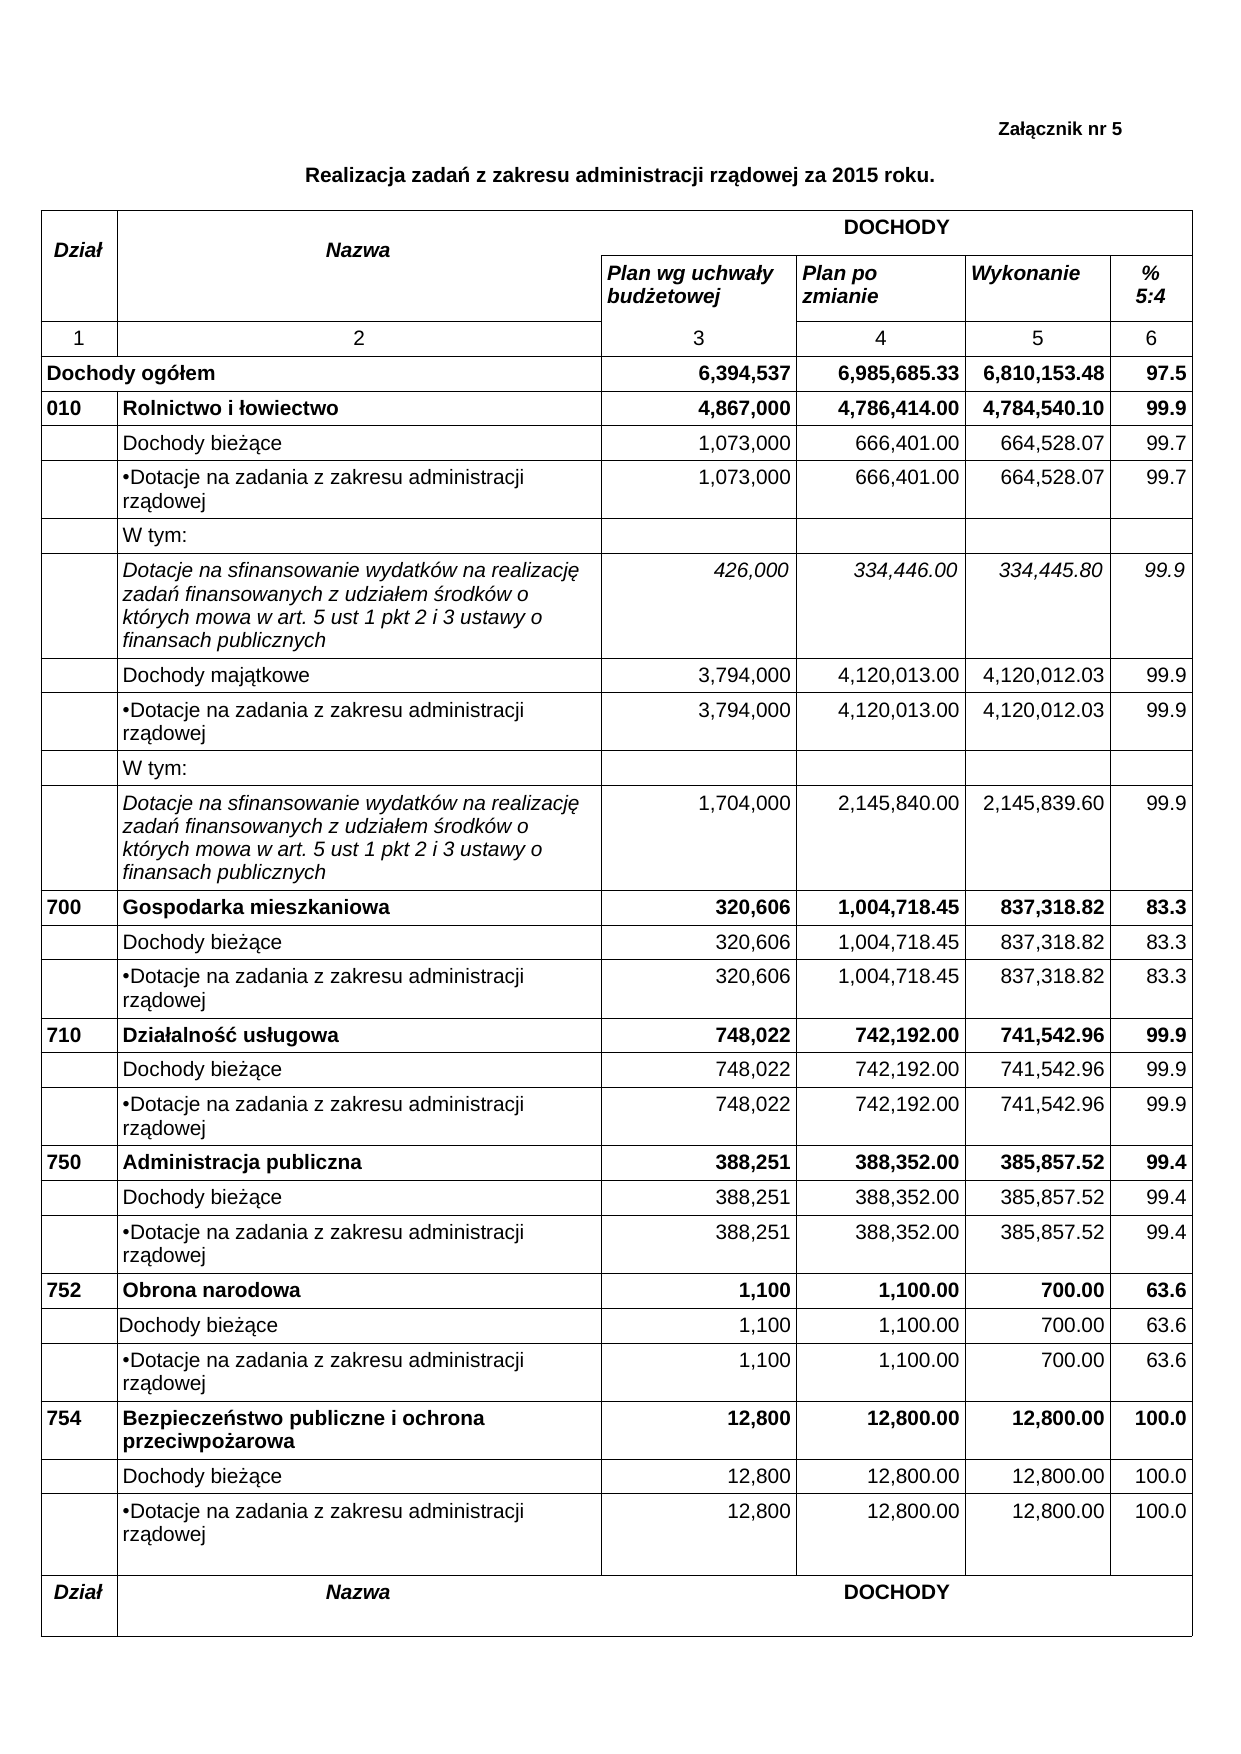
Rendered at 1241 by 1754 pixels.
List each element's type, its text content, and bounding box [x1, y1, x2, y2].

table_cell [42, 960, 117, 1017]
table_cell [602, 519, 796, 553]
table_cell 99,9 [1111, 786, 1192, 890]
table_cell Nazwa [118, 1576, 601, 1636]
table_cell 83,3 [1111, 960, 1192, 1017]
table_cell Dotacje na zadania z zakresu administracji rządowej [118, 1216, 601, 1273]
table_cell 12 800,00 [797, 1494, 965, 1575]
table_cell 320 606 [602, 926, 796, 959]
table_cell 388 251 [602, 1146, 796, 1180]
table_cell Dotacje na zadania z zakresu administracji rządowej [118, 693, 601, 750]
table_cell 12 800,00 [797, 1402, 965, 1458]
table_cell 6 810 153,48 [966, 357, 1110, 391]
table_cell Dochody bieżące [118, 1309, 601, 1342]
table_cell 99,4 [1111, 1146, 1192, 1180]
table_cell 748 022 [602, 1088, 796, 1145]
table_cell 100,0 [1111, 1402, 1192, 1458]
table_cell Gospodarka mieszkaniowa [118, 891, 601, 924]
table_cell 320 606 [602, 891, 796, 924]
table_cell 741 542,96 [966, 1088, 1110, 1145]
table_cell Dotacje na zadania z zakresu administracji rządowej [118, 960, 601, 1017]
table_cell [42, 461, 117, 518]
table_cell 99,4 [1111, 1216, 1192, 1273]
table_cell [42, 1088, 117, 1145]
table_cell 700,00 [966, 1274, 1110, 1308]
table_cell 742 192,00 [797, 1019, 965, 1052]
table_cell [42, 1460, 117, 1493]
table_cell W tym: [118, 751, 601, 785]
table_cell 4 120 012,03 [966, 693, 1110, 750]
table_cell 63,6 [1111, 1309, 1192, 1342]
table_cell 99,9 [1111, 1088, 1192, 1145]
table_cell Rolnictwo i łowiectwo [118, 392, 601, 425]
table_cell 83,3 [1111, 891, 1192, 924]
table_cell 334 445,80 [966, 554, 1110, 657]
table_cell 4 867 000 [602, 392, 796, 425]
table_cell [797, 751, 965, 785]
table_cell 1 100,00 [797, 1309, 965, 1342]
table_cell Dotacje na zadania z zakresu administracji rządowej [118, 461, 601, 518]
table_cell Dochody majątkowe [118, 659, 601, 692]
table_cell [42, 1181, 117, 1215]
table_cell 12 800 [602, 1402, 796, 1458]
table_cell [1111, 519, 1192, 553]
table_cell 12 800,00 [966, 1494, 1110, 1575]
table_cell [966, 751, 1110, 785]
table_cell Działalność usługowa [118, 1019, 601, 1052]
table_cell 2 [118, 322, 601, 356]
table_cell 63,6 [1111, 1344, 1192, 1401]
table_cell 664 528,07 [966, 461, 1110, 518]
table_cell [42, 751, 117, 785]
table_cell Dochody bieżące [118, 1053, 601, 1087]
table_cell [602, 751, 796, 785]
table_cell 700 [42, 891, 117, 924]
table_cell 1 704 000 [602, 786, 796, 890]
table_cell 3 794 000 [602, 693, 796, 750]
table_cell Dochody ogółem [42, 357, 601, 391]
table_cell 4 120 013,00 [797, 693, 965, 750]
table_cell 99,9 [1111, 554, 1192, 657]
table_header DOCHODY [601, 1576, 1192, 1636]
table_cell 4 120 012,03 [966, 659, 1110, 692]
table_cell 741 542,96 [966, 1019, 1110, 1052]
table_cell Wykonanie [966, 256, 1110, 321]
table_cell 666 401,00 [797, 461, 965, 518]
table_cell [797, 519, 965, 553]
table_cell Obrona narodowa [118, 1274, 601, 1308]
table_cell 2 145 840,00 [797, 786, 965, 890]
table_cell 426 000 [602, 554, 796, 657]
table_cell 388 251 [602, 1181, 796, 1215]
table_cell 4 [797, 322, 965, 356]
table_cell Dotacje na zadania z zakresu administracji rządowej [118, 1088, 601, 1145]
table_cell 388 352,00 [797, 1216, 965, 1273]
table_cell 334 446,00 [797, 554, 965, 657]
table_cell 754 [42, 1402, 117, 1458]
table_cell 700,00 [966, 1309, 1110, 1342]
table_cell 388 352,00 [797, 1146, 965, 1180]
table_cell 837 318,82 [966, 926, 1110, 959]
table_cell 97,5 [1111, 357, 1192, 391]
table_cell Dział [42, 1576, 117, 1636]
table_cell 1 100 [602, 1309, 796, 1342]
table_cell 1 100,00 [797, 1344, 965, 1401]
table_cell [42, 786, 117, 890]
table_cell Dochody bieżące [118, 926, 601, 959]
table_cell Dochody bieżące [118, 1181, 601, 1215]
table_cell 63,6 [1111, 1274, 1192, 1308]
table_cell 83,3 [1111, 926, 1192, 959]
table_cell 742 192,00 [797, 1053, 965, 1087]
table_header Dział [42, 211, 117, 321]
table_cell 4 784 540,10 [966, 392, 1110, 425]
table_cell [42, 1309, 117, 1342]
table_cell 1 100 [602, 1274, 796, 1308]
table_cell 100,0 [1111, 1460, 1192, 1493]
table_cell [1111, 751, 1192, 785]
table_cell 750 [42, 1146, 117, 1180]
table_cell Bezpieczeństwo publiczne i ochrona przeciwpożarowa [118, 1402, 601, 1458]
table_cell 4 786 414,00 [797, 392, 965, 425]
table_cell Dotacje na zadania z zakresu administracji rządowej [118, 1494, 601, 1575]
table_cell Dotacje na sfinansowanie wydatków na realizację zadań finansowanych z udziałem środków o których mowa w art. 5 ust 1 pkt 2 i 3 ustawy o finansach publicznych [118, 554, 601, 657]
table_cell 12 800,00 [966, 1402, 1110, 1458]
table_cell 748 022 [602, 1053, 796, 1087]
table_cell [42, 659, 117, 692]
table_cell 99,9 [1111, 693, 1192, 750]
table_cell 385 857,52 [966, 1216, 1110, 1273]
table_cell 1 004 718,45 [797, 960, 965, 1017]
table_cell % 5:4 [1111, 256, 1192, 321]
table_cell [42, 1053, 117, 1087]
table_cell 12 800,00 [966, 1460, 1110, 1493]
table_cell [42, 554, 117, 657]
table_cell 99,9 [1111, 1019, 1192, 1052]
table_cell 4 120 013,00 [797, 659, 965, 692]
table_cell [966, 519, 1110, 553]
table_cell [42, 926, 117, 959]
table_cell Dochody bieżące [118, 426, 601, 460]
text Realizacja zadań z zakresu administracji rządowej za 2015 roku. [118, 163, 1122, 187]
table_cell 752 [42, 1274, 117, 1308]
table_cell 385 857,52 [966, 1181, 1110, 1215]
table_header DOCHODY [601, 211, 1192, 255]
table_cell 388 352,00 [797, 1181, 965, 1215]
table_cell 6 985 685,33 [797, 357, 965, 391]
table_cell 748 022 [602, 1019, 796, 1052]
table_cell Administracja publiczna [118, 1146, 601, 1180]
table_cell [42, 426, 117, 460]
table_cell [42, 693, 117, 750]
table_cell 1 004 718,45 [797, 891, 965, 924]
table_cell Plan po zmianie [797, 256, 965, 321]
table_cell 666 401,00 [797, 426, 965, 460]
table_cell 664 528,07 [966, 426, 1110, 460]
table_cell Dotacje na zadania z zakresu administracji rządowej [118, 1344, 601, 1401]
table_cell 1 [42, 322, 117, 356]
table_cell 320 606 [602, 960, 796, 1017]
table_cell 1 100,00 [797, 1274, 965, 1308]
table_cell 741 542,96 [966, 1053, 1110, 1087]
table_cell 6 [1111, 322, 1192, 356]
table_cell 99,9 [1111, 1053, 1192, 1087]
table_cell Dochody bieżące [118, 1460, 601, 1493]
table_cell 837 318,82 [966, 960, 1110, 1017]
table_cell 99,9 [1111, 659, 1192, 692]
table_cell [42, 519, 117, 553]
text Załącznik nr 5 [118, 118, 1122, 139]
table_cell 99,7 [1111, 461, 1192, 518]
table_cell 6 394 537 [602, 357, 796, 391]
table_cell 3 [602, 321, 796, 356]
table_cell 1 100 [602, 1344, 796, 1401]
table_cell 742 192,00 [797, 1088, 965, 1145]
table_cell 99,9 [1111, 392, 1192, 425]
table_cell 700,00 [966, 1344, 1110, 1401]
table_cell 2 145 839,60 [966, 786, 1110, 890]
table_header Nazwa [118, 211, 601, 321]
table_cell 385 857,52 [966, 1146, 1110, 1180]
table_cell 12 800 [602, 1460, 796, 1493]
table_cell 12 800,00 [797, 1460, 965, 1493]
table_cell 99,7 [1111, 426, 1192, 460]
table_cell [42, 1216, 117, 1273]
table_cell 3 794 000 [602, 659, 796, 692]
table_cell 388 251 [602, 1216, 796, 1273]
table_cell 99,4 [1111, 1181, 1192, 1215]
table_cell 1 073 000 [602, 461, 796, 518]
table_cell 5 [966, 322, 1110, 356]
table_cell [42, 1344, 117, 1401]
table_cell 1 004 718,45 [797, 926, 965, 959]
table_cell 010 [42, 392, 117, 425]
table_cell W tym: [118, 519, 601, 553]
table_cell 837 318,82 [966, 891, 1110, 924]
table_cell 100,0 [1111, 1494, 1192, 1575]
table_cell 710 [42, 1019, 117, 1052]
table_cell [42, 1494, 117, 1575]
table_cell 12 800 [602, 1494, 796, 1575]
table_cell Plan wg uchwały budżetowej [602, 256, 796, 321]
table_cell 1 073 000 [602, 426, 796, 460]
table_cell Dotacje na sfinansowanie wydatków na realizację zadań finansowanych z udziałem środków o których mowa w art. 5 ust 1 pkt 2 i 3 ustawy o finansach publicznych [118, 786, 601, 890]
